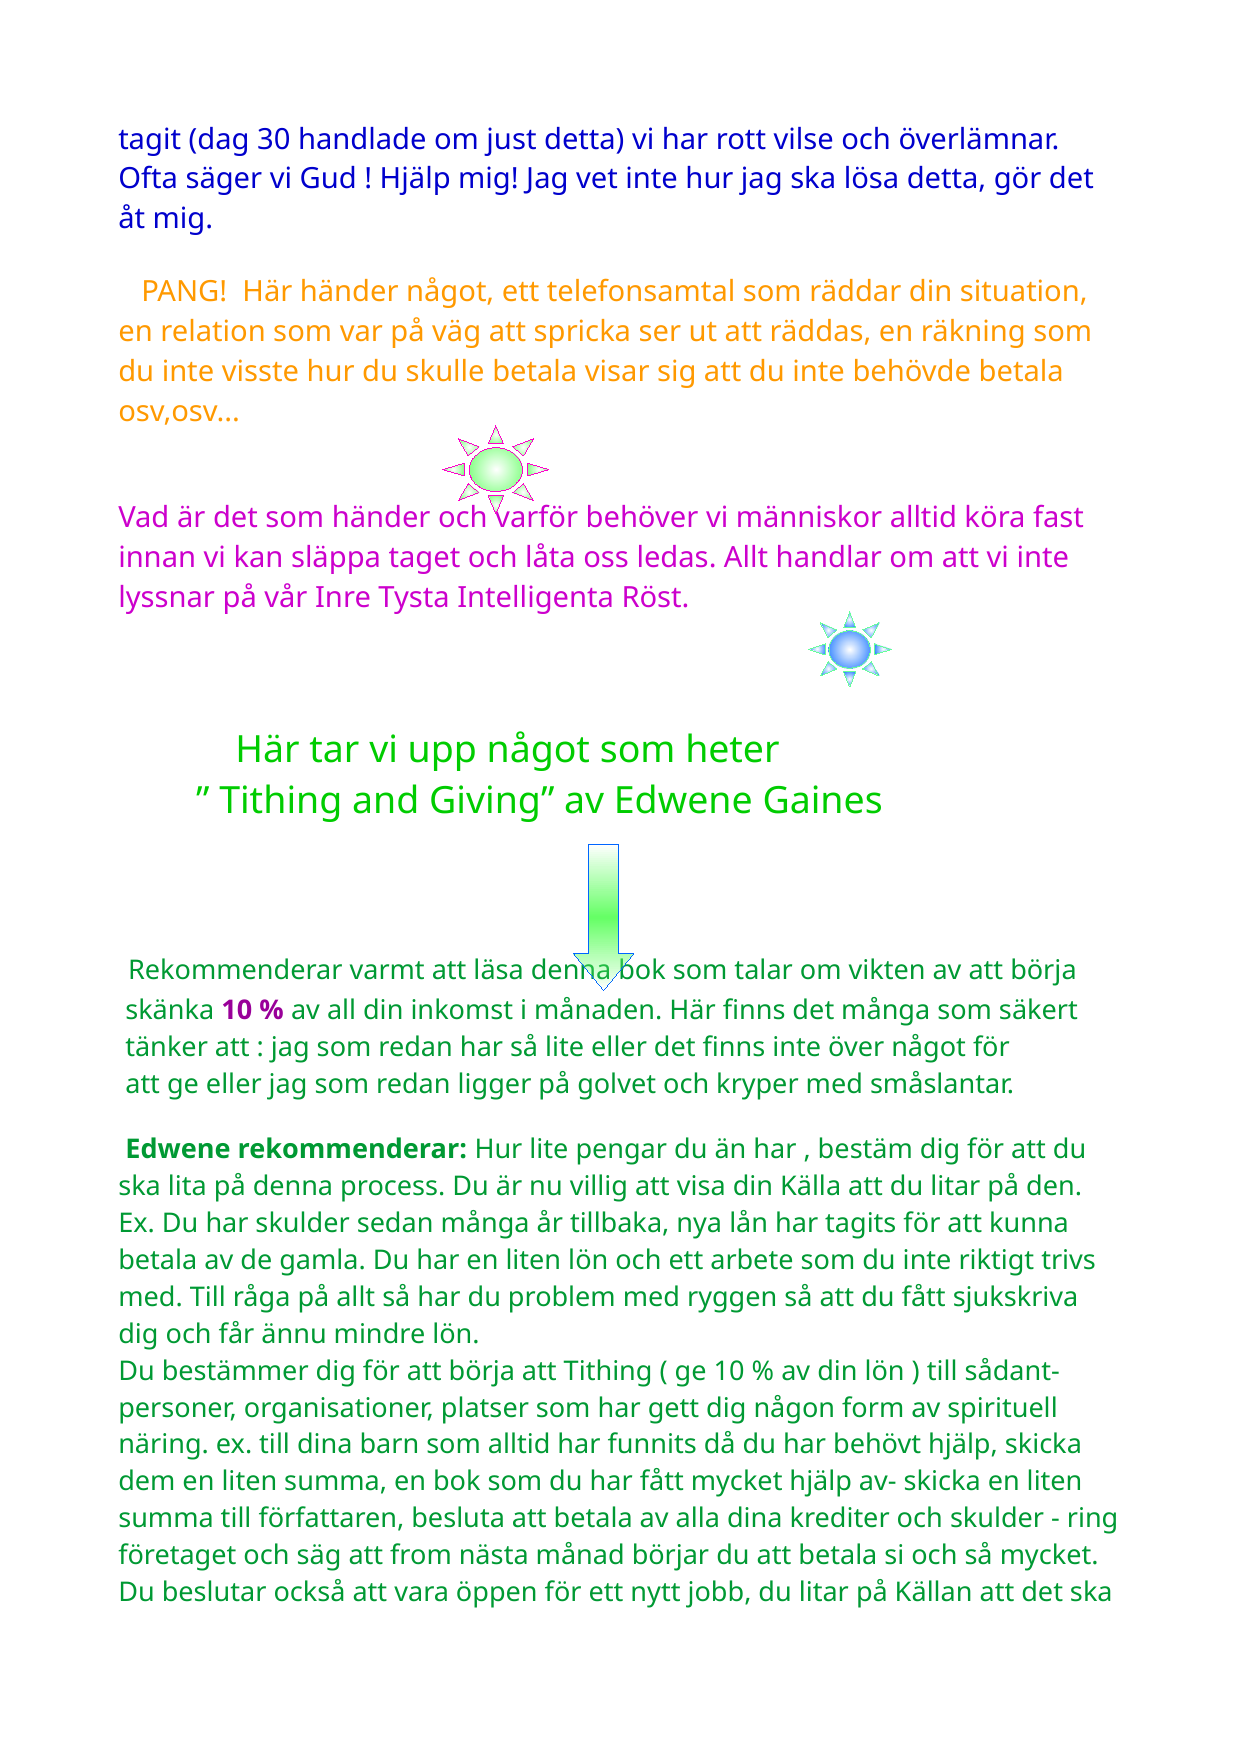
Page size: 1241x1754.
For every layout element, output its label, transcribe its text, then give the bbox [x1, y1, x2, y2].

text Du bestämmer dig för att börja att Tithing ( ge 10 % av din lön ) till sådant- personer, organisationer, platser som har gett dig någon form av spirituell näring. ex. till dina barn som alltid har funnits då du har behövt hjälp, skicka dem en liten summa, en bok som du har fått mycket hjälp av- skicka en liten summa till författaren, besluta att betala av alla dina krediter och skulder - ring företaget och säg att from nästa månad börjar du att betala si och så mycket. Du beslutar också att vara öppen för ett nytt jobb, du litar på Källan att det ska [118, 1351, 1122, 1609]
text tänker att : jag som redan har så lite eller det finns inte över något för [118, 1027, 1122, 1064]
text Ex. Du har skulder sedan många år tillbaka, nya lån har tagits för att kunna betala av de gamla. Du har en liten lön och ett arbete som du inte riktigt trivs med. Till råga på allt så har du problem med ryggen så att du fått sjukskriva dig och får ännu mindre lön. [118, 1204, 1122, 1351]
text att ge eller jag som redan ligger på golvet och kryper med småslantar. [118, 1064, 1122, 1101]
text Vad är det som händer och varför behöver vi människor alltid köra fast innan vi kan släppa taget och låta oss ledas. Allt handlar om att vi inte lyssnar på vår Inre Tysta Intelligenta Röst. [118, 497, 1122, 616]
text PANG! Här händer något, ett telefonsamtal som räddar din situation, en relation som var på väg att spricka ser ut att räddas, en räkning som du inte visste hur du skulle betala visar sig att du inte behövde betala osv,osv... [118, 271, 1122, 429]
text skänka 10 % av all din inkomst i månaden. Här finns det många som säkert [118, 991, 1122, 1027]
text ” Tithing and Giving” av Edwene Gaines [118, 773, 1122, 824]
text Rekommenderar varmt att läsa denna bok som talar om vikten av att börja [118, 939, 1122, 991]
text Här tar vi upp något som heter [118, 722, 1122, 773]
text tagit (dag 30 handlade om just detta) vi har rott vilse och överlämnar. Ofta säger vi Gud ! Hjälp mig! Jag vet inte hur jag ska lösa detta, gör det åt mig. [118, 118, 1122, 237]
text Edwene rekommenderar: Hur lite pengar du än har , bestäm dig för att du ska lita på denna process. Du är nu villig att visa din Källa att du litar på den. [118, 1130, 1122, 1204]
